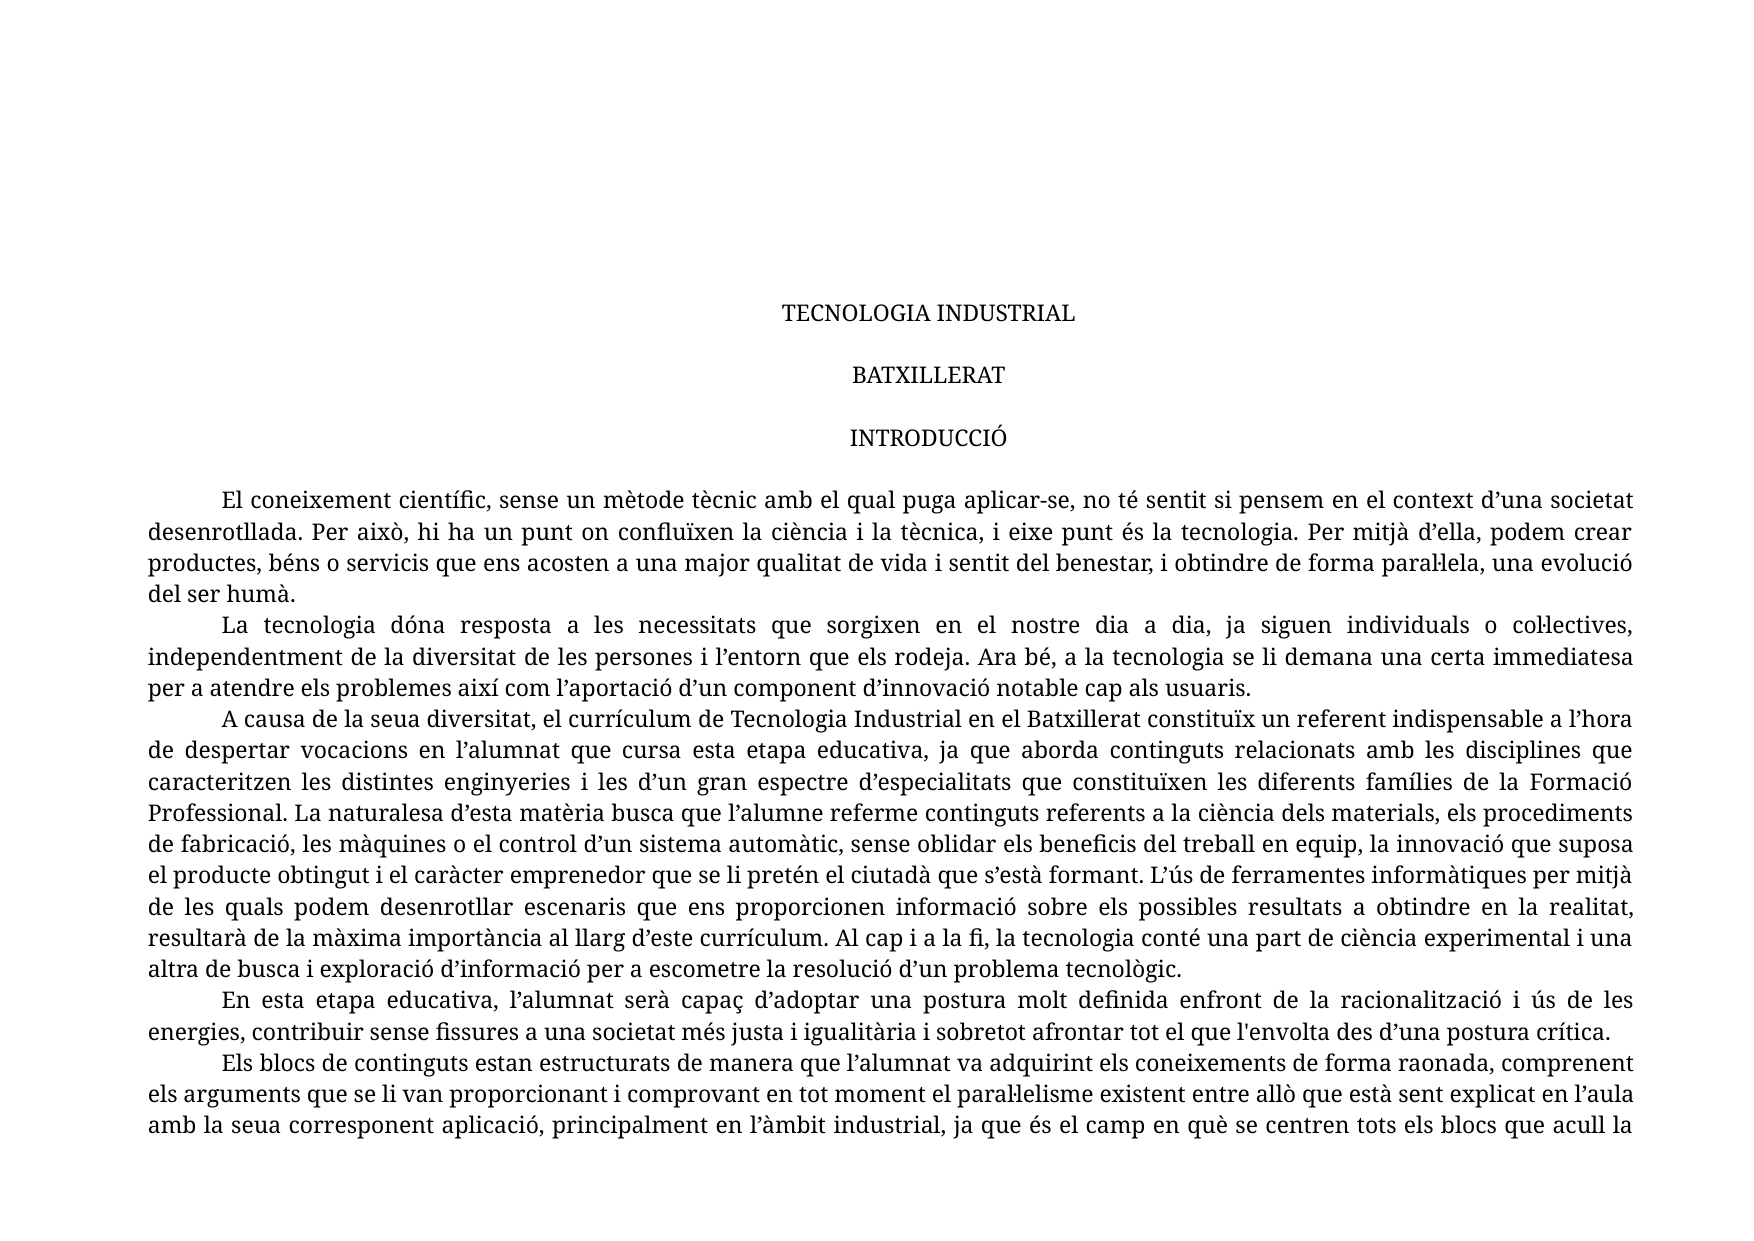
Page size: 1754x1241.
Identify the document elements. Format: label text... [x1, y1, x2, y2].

text batxillerat [148, 359, 1636, 391]
text La tecnologia dóna resposta a les necessitats que sorgixen en el nostre dia a dia, ja siguen individuals o col·lectives, independentment de la diversitat de les persones i l’entorn que els rodeja. Ara bé, a la tecnologia se li demana una certa immediatesa per a atendre els problemes així com l’aportació d’un component d’innovació notable cap als usuaris. [148, 609, 1636, 703]
text En esta etapa educativa, l’alumnat serà capaç d’adoptar una postura molt definida enfront de la racionalització i ús de les energies, contribuir sense fissures a una societat més justa i igualitària i sobretot afrontar tot el que l'envolta des d’una postura crítica. [148, 984, 1636, 1047]
text Introducció [148, 422, 1636, 453]
text A causa de la seua diversitat, el currículum de Tecnologia Industrial en el Batxillerat constituïx un referent indispensable a l’hora de despertar vocacions en l’alumnat que cursa esta etapa educativa, ja que aborda continguts relacionats amb les disciplines que caracteritzen les distintes enginyeries i les d’un gran espectre d’especialitats que constituïxen les diferents famílies de la Formació Professional. La naturalesa d’esta matèria busca que l’alumne referme continguts referents a la ciència dels materials, els procediments de fabricació, les màquines o el control d’un sistema automàtic, sense oblidar els beneficis del treball en equip, la innovació que suposa el producte obtingut i el caràcter emprenedor que se li pretén el ciutadà que s’està formant. L’ús de ferramentes informàtiques per mitjà de les quals podem desenrotllar escenaris que ens proporcionen informació sobre els possibles resultats a obtindre en la realitat, resultarà de la màxima importància al llarg d’este currículum. Al cap i a la fi, la tecnologia conté una part de ciència experimental i una altra de busca i exploració d’informació per a escometre la resolució d’un problema tecnològic. [148, 703, 1636, 984]
text Els blocs de continguts estan estructurats de manera que l’alumnat va adquirint els coneixements de forma raonada, comprenent els arguments que se li van proporcionant i comprovant en tot moment el paral·lelisme existent entre allò que està sent explicat en l’aula amb la seua corresponent aplicació, principalment en l’àmbit industrial, ja que és el camp en què se centren tots els blocs que acull la [148, 1047, 1636, 1141]
text TECNOLOGIA INDUSTRIAL [148, 297, 1636, 328]
text El coneixement científic, sense un mètode tècnic amb el qual puga aplicar-se, no té sentit si pensem en el context d’una societat desenrotllada. Per això, hi ha un punt on confluïxen la ciència i la tècnica, i eixe punt és la tecnologia. Per mitjà d’ella, podem crear productes, béns o servicis que ens acosten a una major qualitat de vida i sentit del benestar, i obtindre de forma paral·lela, una evolució del ser humà. [148, 484, 1636, 609]
